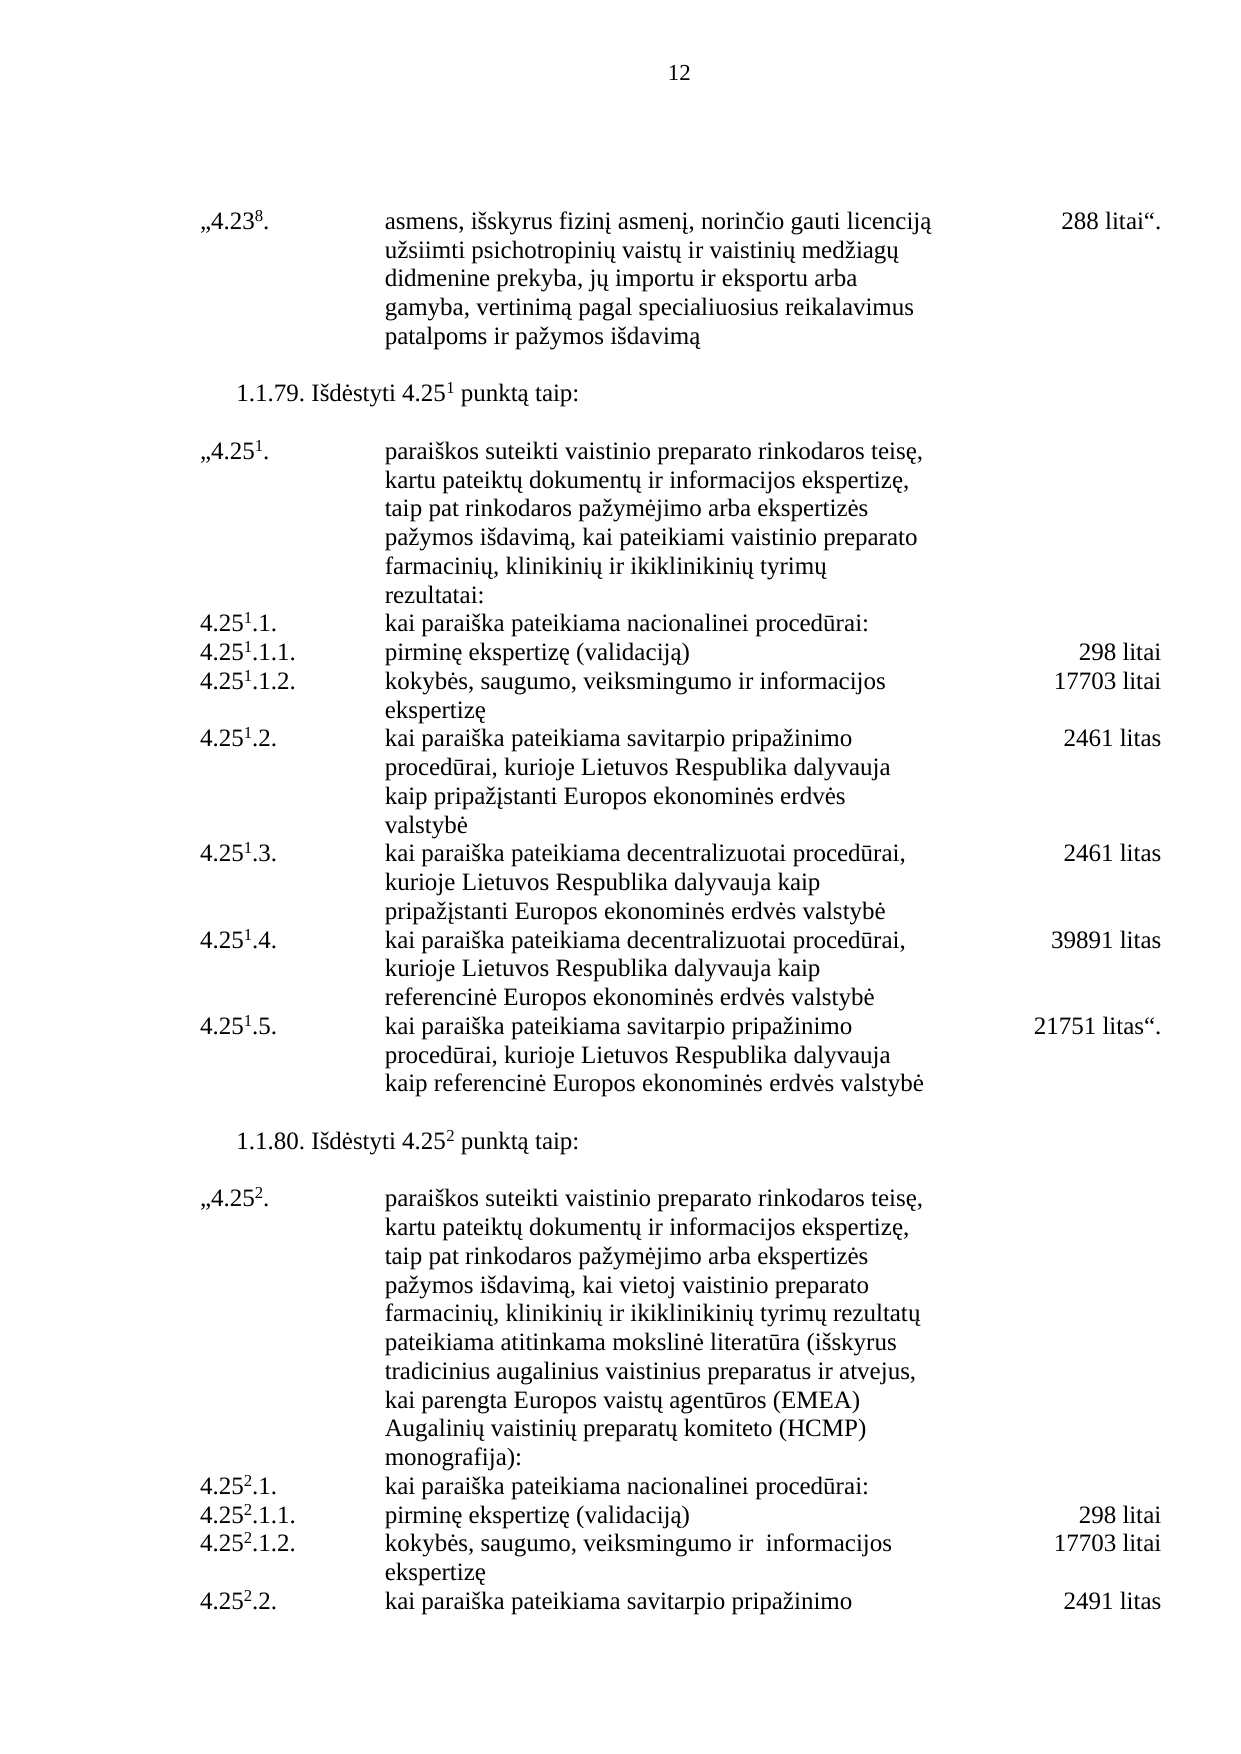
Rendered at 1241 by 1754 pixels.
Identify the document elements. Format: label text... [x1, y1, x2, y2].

table_cell 298 litai [943, 637, 1172, 666]
table_cell 2491 litas [943, 1586, 1172, 1615]
table_cell pirminę ekspertizę (validaciją) [373, 637, 943, 666]
table_cell kai paraiška pateikiama nacionalinei procedūrai: [373, 609, 943, 637]
table_header paraiškos suteikti vaistinio preparato rinkodaros teisę, kartu pateiktų dokumentų ir informacijos ekspertizę, taip pat rinkodaros pažymėjimo arba ekspertizės pažymos išdavimą, kai vietoj vaistinio preparato farmacinių, klinikinių ir ikiklinikinių tyrimų rezultatų pateikiama atitinkama mokslinė literatūra (išskyrus tradicinius augalinius vaistinius preparatus ir atvejus, kai parengta Europos vaistų agentūros (EMEA) Augalinių vaistinių preparatų komiteto (HCMP) monografija): [373, 1184, 943, 1471]
table_cell [943, 1471, 1172, 1500]
table_cell 17703 litai [943, 666, 1172, 723]
table_cell kai paraiška pateikiama decentralizuotai procedūrai, kurioje Lietuvos Respublika dalyvauja kaip pripažįstanti Europos ekonominės erdvės valstybė [373, 839, 943, 925]
table_cell 17703 litai [943, 1529, 1172, 1586]
table_cell 298 litai [943, 1500, 1172, 1528]
table_cell 4.251.1.1. [189, 637, 373, 666]
table_cell 2461 litas [943, 724, 1172, 838]
table_cell 4.251.4. [189, 925, 373, 1011]
table_header paraiškos suteikti vaistinio preparato rinkodaros teisę, kartu pateiktų dokumentų ir informacijos ekspertizę, taip pat rinkodaros pažymėjimo arba ekspertizės pažymos išdavimą, kai pateikiami vaistinio preparato farmacinių, klinikinių ir ikiklinikinių tyrimų rezultatai: [373, 436, 943, 608]
table_header [943, 1184, 1172, 1471]
table_cell [943, 609, 1172, 637]
table_cell 4.251.5. [189, 1011, 373, 1097]
table_cell kai paraiška pateikiama savitarpio pripažinimo [373, 1586, 943, 1615]
table_cell 4.251.2. [189, 724, 373, 838]
table_cell kokybės, saugumo, veiksmingumo ir informacijos ekspertizę [373, 666, 943, 723]
table_header „4.252. [189, 1184, 373, 1471]
table_header „4.238. [189, 206, 373, 350]
table_cell 4.252.1.1. [189, 1500, 373, 1528]
table_cell kai paraiška pateikiama savitarpio pripažinimo procedūrai, kurioje Lietuvos Respublika dalyvauja kaip referencinė Europos ekonominės erdvės valstybė [373, 1011, 943, 1097]
text 1.1.80. Išdėstyti 4.252 punktą taip: [177, 1126, 1181, 1155]
table_cell kokybės, saugumo, veiksmingumo ir informacijos ekspertizę [373, 1529, 943, 1586]
table_header 288 litai“. [943, 206, 1172, 350]
table_cell 4.252.1.2. [189, 1529, 373, 1586]
table_cell 4.251.1. [189, 609, 373, 637]
table_cell pirminę ekspertizę (validaciją) [373, 1500, 943, 1528]
table_header [943, 436, 1172, 608]
table_cell 21751 litas“. [943, 1011, 1172, 1097]
table_cell kai paraiška pateikiama decentralizuotai procedūrai, kurioje Lietuvos Respublika dalyvauja kaip referencinė Europos ekonominės erdvės valstybė [373, 925, 943, 1011]
table_cell 4.251.3. [189, 839, 373, 925]
table_cell kai paraiška pateikiama savitarpio pripažinimo procedūrai, kurioje Lietuvos Respublika dalyvauja kaip pripažįstanti Europos ekonominės erdvės valstybė [373, 724, 943, 838]
table_cell 4.251.1.2. [189, 666, 373, 723]
table_cell 2461 litas [943, 839, 1172, 925]
table_cell 4.252.1. [189, 1471, 373, 1500]
table_cell 4.252.2. [189, 1586, 373, 1615]
text 1.1.79. Išdėstyti 4.251 punktą taip: [177, 378, 1181, 407]
table_header asmens, išskyrus fizinį asmenį, norinčio gauti licenciją užsiimti psichotropinių vaistų ir vaistinių medžiagų didmenine prekyba, jų importu ir eksportu arba gamyba, vertinimą pagal specialiuosius reikalavimus patalpoms ir pažymos išdavimą [373, 206, 943, 350]
table_cell 39891 litas [943, 925, 1172, 1011]
table_cell kai paraiška pateikiama nacionalinei procedūrai: [373, 1471, 943, 1500]
table_header „4.251. [189, 436, 373, 608]
